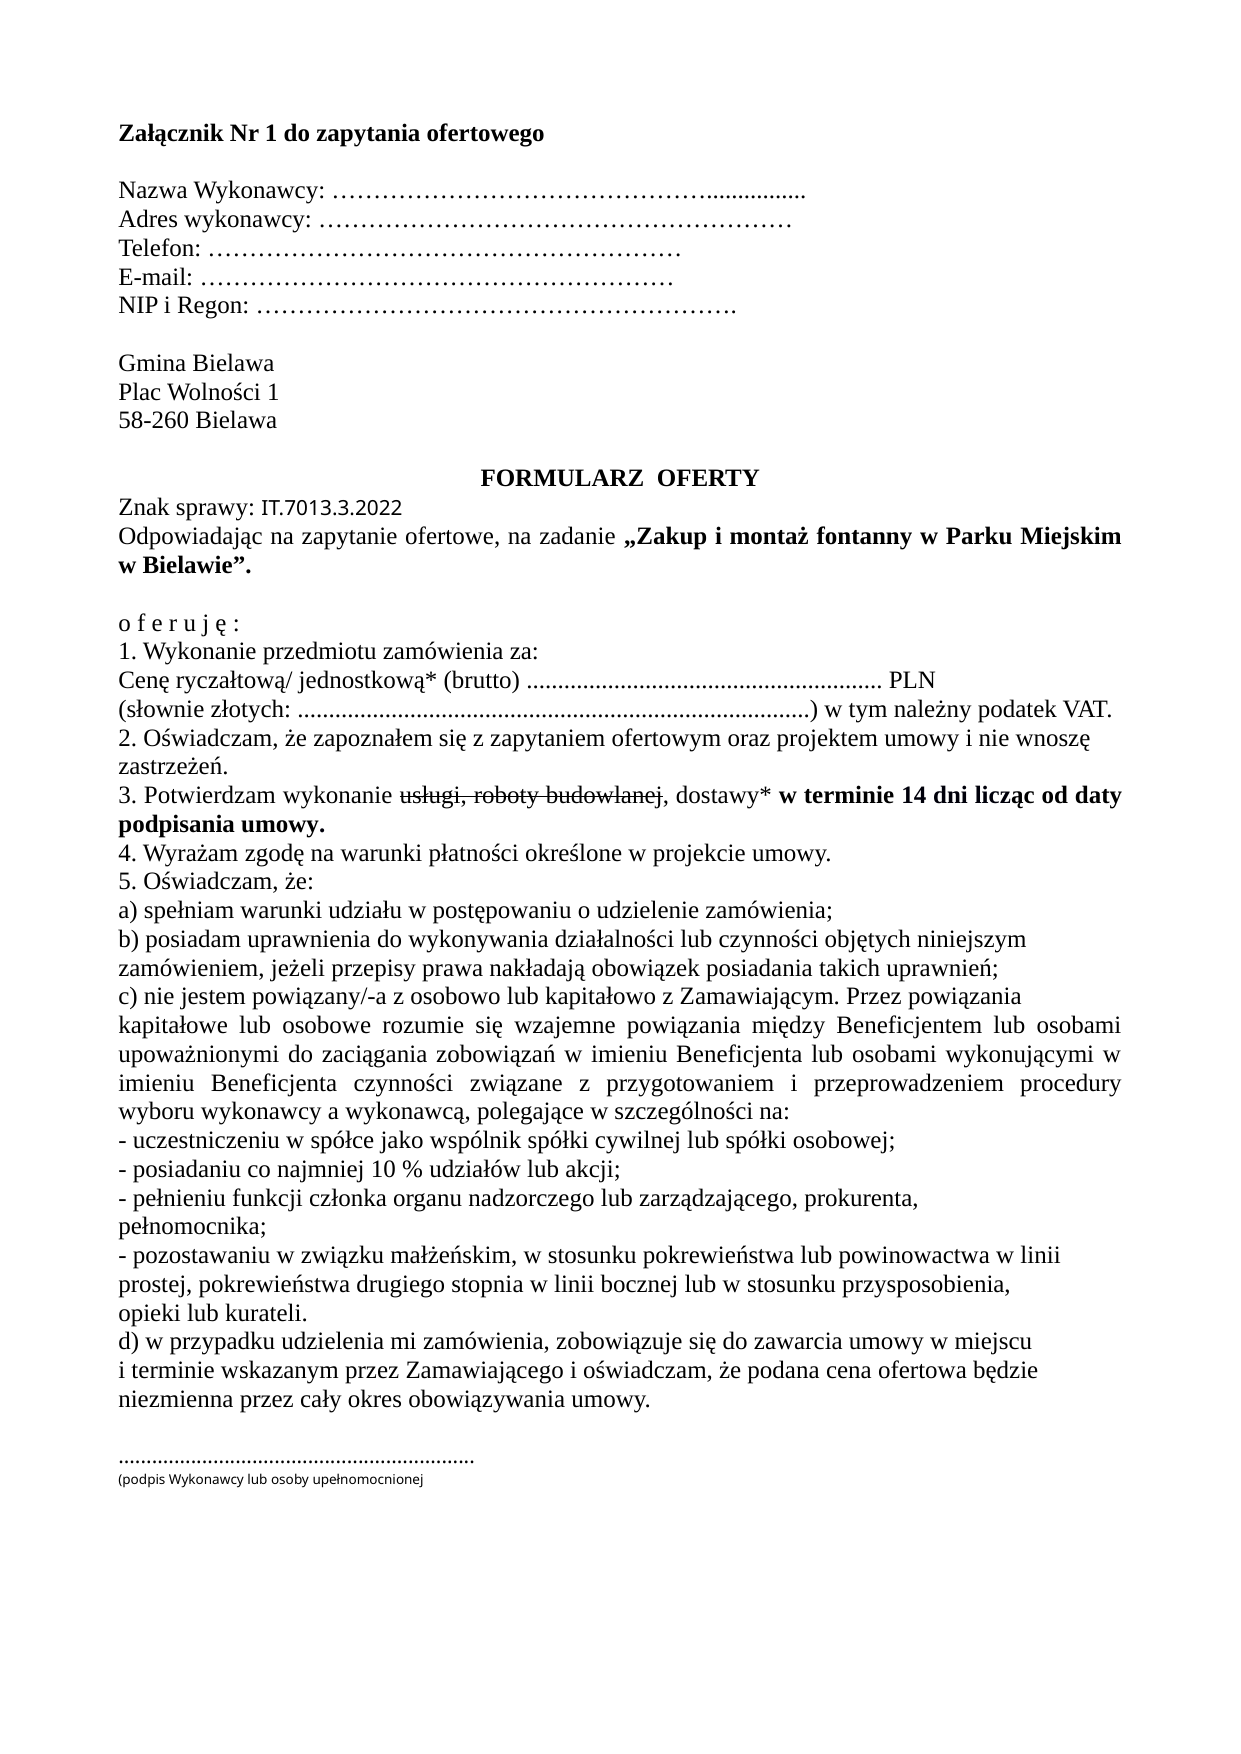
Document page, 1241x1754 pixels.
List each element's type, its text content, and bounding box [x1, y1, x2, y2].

text opieki lub kurateli. [118, 1298, 1122, 1326]
text (słownie złotych: ..................................................................................) w tym należny podatek VAT. [118, 694, 1122, 723]
text 4. Wyrażam zgodę na warunki płatności określone w projekcie umowy. [118, 838, 1122, 866]
text Plac Wolności 1 [118, 377, 1122, 406]
text Załącznik Nr 1 do zapytania ofertowego [118, 118, 1122, 147]
text - pozostawaniu w związku małżeńskim, w stosunku pokrewieństwa lub powinowactwa w linii [118, 1240, 1122, 1269]
text Nazwa Wykonawcy: ………………………………………................ [118, 176, 1122, 204]
text E-mail: ………………………………………………… [118, 262, 1122, 291]
text kapitałowe lub osobowe rozumie się wzajemne powiązania między Beneficjentem lub osobami upoważnionymi do zaciągania zobowiązań w imieniu Beneficjenta lub osobami wykonującymi w imieniu Beneficjenta czynności związane z przygotowaniem i przeprowadzeniem procedury wyboru wykonawcy a wykonawcą, polegające w szczególności na: [118, 1010, 1122, 1125]
text Adres wykonawcy: ………………………………………………… [118, 204, 1122, 233]
text - posiadaniu co najmniej 10 % udziałów lub akcji; [118, 1154, 1122, 1183]
text FORMULARZ OFERTY [118, 463, 1122, 492]
text Telefon: ………………………………………………… [118, 233, 1122, 262]
text 5. Oświadczam, że: [118, 866, 1122, 895]
text pełnomocnika; [118, 1211, 1122, 1240]
text 3. Potwierdzam wykonanie usługi, roboty budowlanej, dostawy* w terminie 14 dni licząc od daty podpisania umowy. [118, 780, 1122, 838]
text o f e r u j ę : [118, 608, 1122, 636]
text Odpowiadając na zapytanie ofertowe, na zadanie „Zakup i montaż fontanny w Parku Miejskim w Bielawie”. [118, 521, 1122, 579]
text NIP i Regon: …………………………………………………. [118, 291, 1122, 319]
text b) posiadam uprawnienia do wykonywania działalności lub czynności objętych niniejszym [118, 924, 1122, 953]
text Cenę ryczałtową/ jednostkową* (brutto) ......................................................... PLN [118, 665, 1122, 694]
text ................................................................ [118, 1441, 1122, 1470]
text (podpis Wykonawcy lub osoby upełnomocnionej [118, 1470, 1122, 1488]
text Gmina Bielawa [118, 348, 1122, 377]
text - uczestniczeniu w spółce jako wspólnik spółki cywilnej lub spółki osobowej; [118, 1125, 1122, 1154]
text c) nie jestem powiązany/-a z osobowo lub kapitałowo z Zamawiającym. Przez powiązania [118, 981, 1122, 1010]
text zastrzeżeń. [118, 751, 1122, 780]
text niezmienna przez cały okres obowiązywania umowy. [118, 1384, 1122, 1413]
text 58-260 Bielawa [118, 406, 1122, 434]
text i terminie wskazanym przez Zamawiającego i oświadczam, że podana cena ofertowa będzie [118, 1355, 1122, 1384]
text a) spełniam warunki udziału w postępowaniu o udzielenie zamówienia; [118, 895, 1122, 924]
text 2. Oświadczam, że zapoznałem się z zapytaniem ofertowym oraz projektem umowy i nie wnoszę [118, 723, 1122, 751]
text zamówieniem, jeżeli przepisy prawa nakładają obowiązek posiadania takich uprawnień; [118, 953, 1122, 981]
text prostej, pokrewieństwa drugiego stopnia w linii bocznej lub w stosunku przysposobienia, [118, 1269, 1122, 1298]
text - pełnieniu funkcji członka organu nadzorczego lub zarządzającego, prokurenta, [118, 1183, 1122, 1211]
text 1. Wykonanie przedmiotu zamówienia za: [118, 636, 1122, 665]
text Znak sprawy: IT.7013.3.2022 [118, 492, 1122, 521]
text d) w przypadku udzielenia mi zamówienia, zobowiązuje się do zawarcia umowy w miejscu [118, 1326, 1122, 1355]
